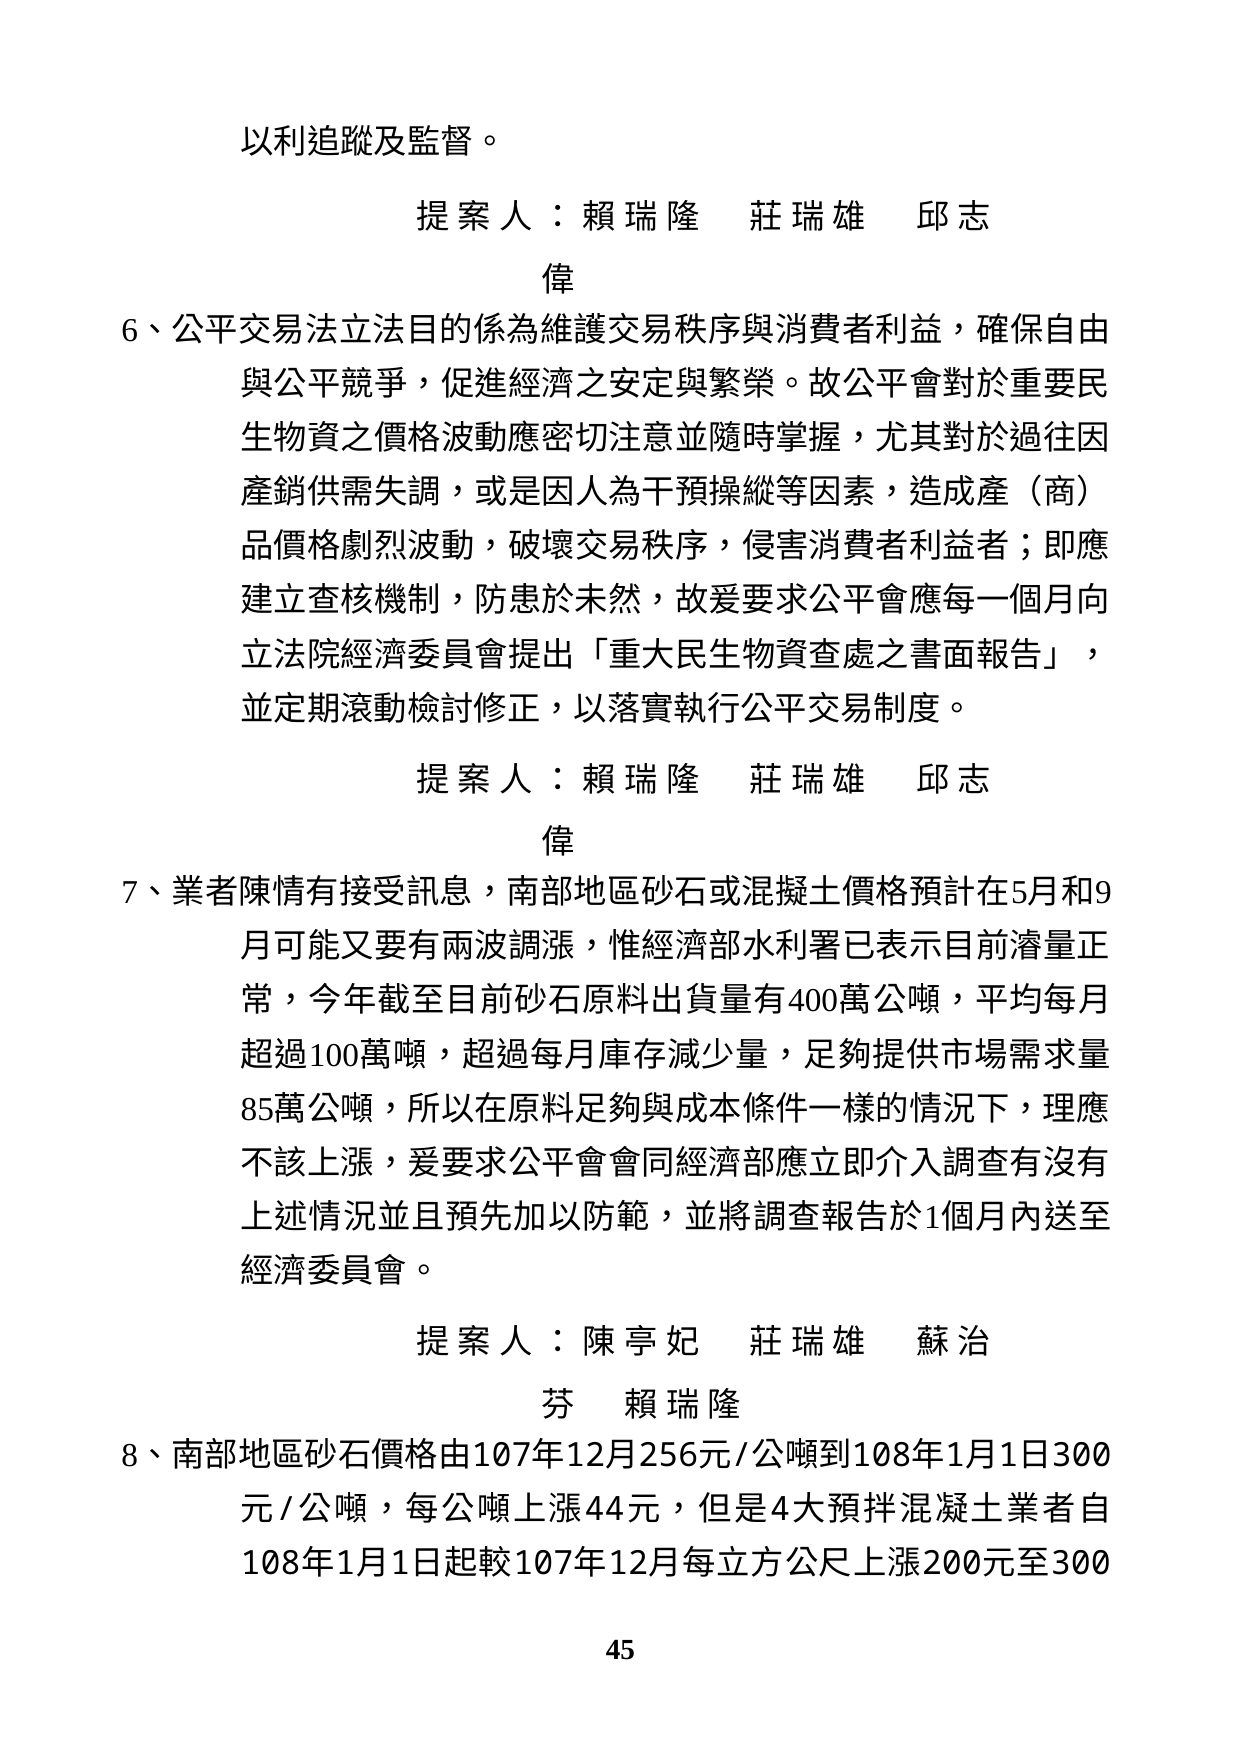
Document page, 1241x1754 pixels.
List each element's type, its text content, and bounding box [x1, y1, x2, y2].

text 提案人：賴瑞隆 莊瑞雄 邱志偉 [397, 735, 1016, 860]
list 南部地區砂石價格由107年12月256元/公噸到108年1月1日300元/公噸，每公噸上漲44元，但是4大預拌混凝土業者自108年1月1日起較107年12月每立方公尺上漲200元至300 [121, 1423, 1111, 1585]
list 以利追蹤及監督。 [121, 110, 1111, 164]
text 提案人：賴瑞隆 莊瑞雄 邱志偉 [397, 173, 1016, 298]
list 公平交易法立法目的係為維護交易秩序與消費者利益，確保自由與公平競爭，促進經濟之安定與繁榮。故公平會對於重要民生物資之價格波動應密切注意並隨時掌握，尤其對於過往因產銷供需失調，或是因人為干預操縱等因素，造成產（商）品價格劇烈波動，破壞交易秩序，侵害消費者利益者；即應建立查核機制，防患於未然，故爰要求公平會應每一個月向立法院經濟委員會提出「重大民生物資查處之書面報告」，並定期滾動檢討修正，以落實執行公平交易制度。 [121, 298, 1111, 731]
list 業者陳情有接受訊息，南部地區砂石或混擬土價格預計在5月和9月可能又要有兩波調漲，惟經濟部水利署已表示目前濬量正常，今年截至目前砂石原料出貨量有400萬公噸，平均每月超過100萬噸，超過每月庫存減少量，足夠提供市場需求量85萬公噸，所以在原料足夠與成本條件一樣的情況下，理應不該上漲，爰要求公平會會同經濟部應立即介入調查有沒有上述情況並且預先加以防範，並將調查報告於1個月內送至經濟委員會。 [121, 860, 1111, 1293]
text 提案人：陳亭妃 莊瑞雄 蘇治芬 賴瑞隆 [397, 1298, 1016, 1423]
